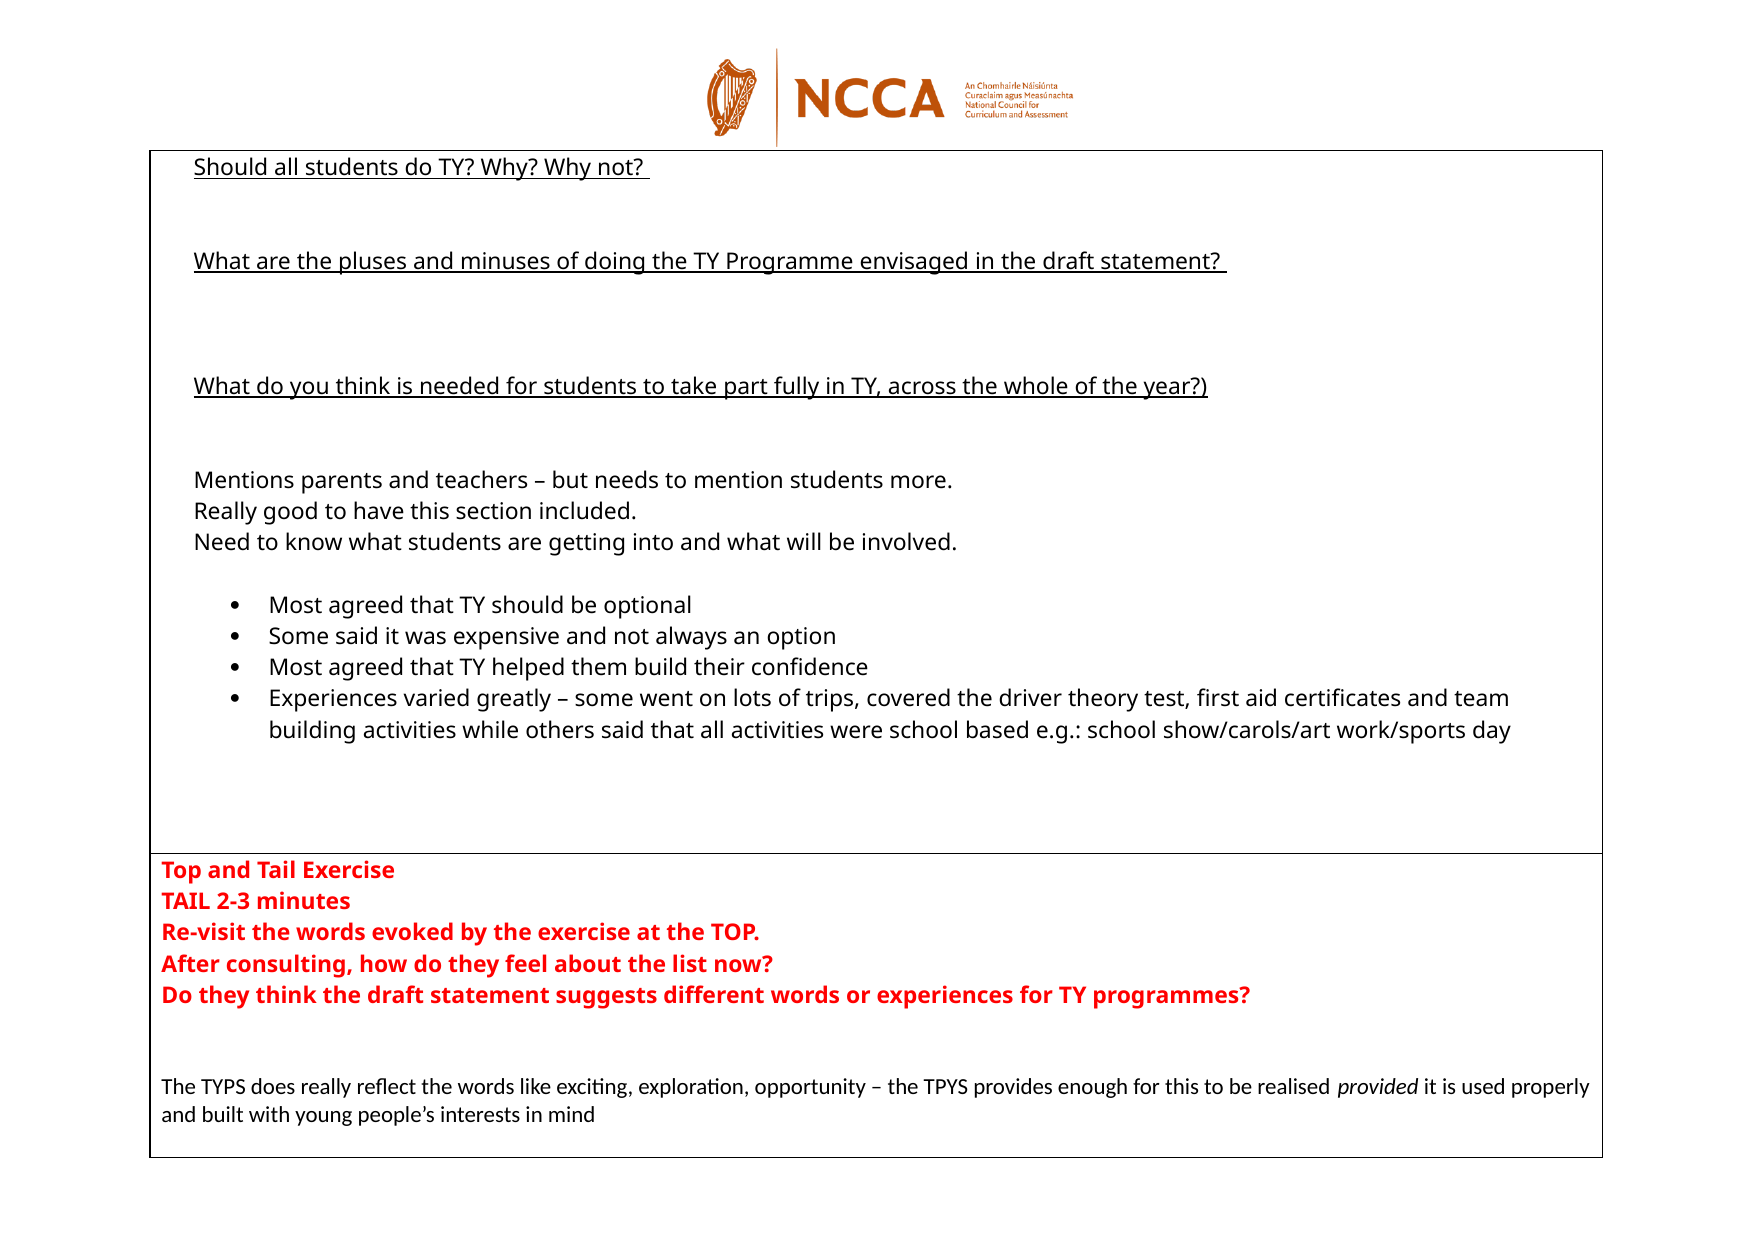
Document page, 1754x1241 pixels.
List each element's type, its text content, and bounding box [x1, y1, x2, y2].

table_cell Should all students do TY? Why? Why not? What are the pluses and minuses of doing the TY Programme envisaged in the draft statement? What do you think is needed for students to take part fully in TY, across the whole of the year?) Mentions parents and teachers – but needs to mention students more. Really good to have this section included. Need to know what students are getting into and what will be involved. Most agreed that TY should be optional Some said it was expensive and not always an option Most agreed that TY helped them build their confidence Experiences varied greatly – some went on lots of trips, covered the driver theory test, first aid certificates and team building activities while others said that all activities were school based e.g.: school show/carols/art work/sports day [151, 151, 1602, 853]
table_cell Top and Tail Exercise TAIL 2-3 minutes Re-visit the words evoked by the exercise at the TOP. After consulting, how do they feel about the list now? Do they think the draft statement suggests different words or experiences for TY programmes? The TYPS does really reflect the words like exciting, exploration, opportunity – the TPYS provides enough for this to be realised provided it is used properly and built with young people’s interests in mind Making students aware that something like this exists is really important Allowing students to have an input to how their TY looks is really important – should evolve with students and with time TYPS info needs to be easier to understand for students Start of day Freedom - found your own way of doing things Opportunities – expand interests, get involved Fun – enjoyable, time with friends. Connecting – classmates. Educational – life skills, how to do CPR, but a good life skills. Exploration. Experiences. Student driven. Relaxing – from academic. Now Writing the words thinking about an ‘ideal’ TY: Now explaining TY in a practical sense. Some of the words are strengthened from engaging in the TYPS Experiences – a lot more in community involvement Exploration – looking at areas of personal interest, modules that might not have been offered before Equality – more equality between schools Relaxing at the start but now Activity Filled and keeps you busy Still Fun! Preparing students for senior cycle and for life (both) rather than preparing for just senior cycle. Freedom but structured and much more beneficial – more support. Reflective – the ability to properly reflect on TY but also throughout TY. Initial list: Foundational (socially, academically) Personal growth Activism Freedom Experiences (alternative education experiences) Fun Revision: Activism – the group asked for this to be removed - not necessarily applicable to all students Edited list: Foundational (socially, academically) Personal growth Freedom Alternative experiences (alternative educational experiences) Fun Final insights and comments Is there anything else you would like to share? PLENARY: The facilitators will share some thoughts, or invite students if they wish, on some key takeaways on the draft TY Programme Statement. Consider public transport over bus hire Look at free programmes that could be published online Use the resources that are there already Volunteering in the community like with local xxxxx or Primary schools in the local environment can be very fun and rewarding and link with the development of the attributes of the dimensions You get a lot more out of charity work volunteering than on a foreign trip [151, 854, 1602, 1157]
